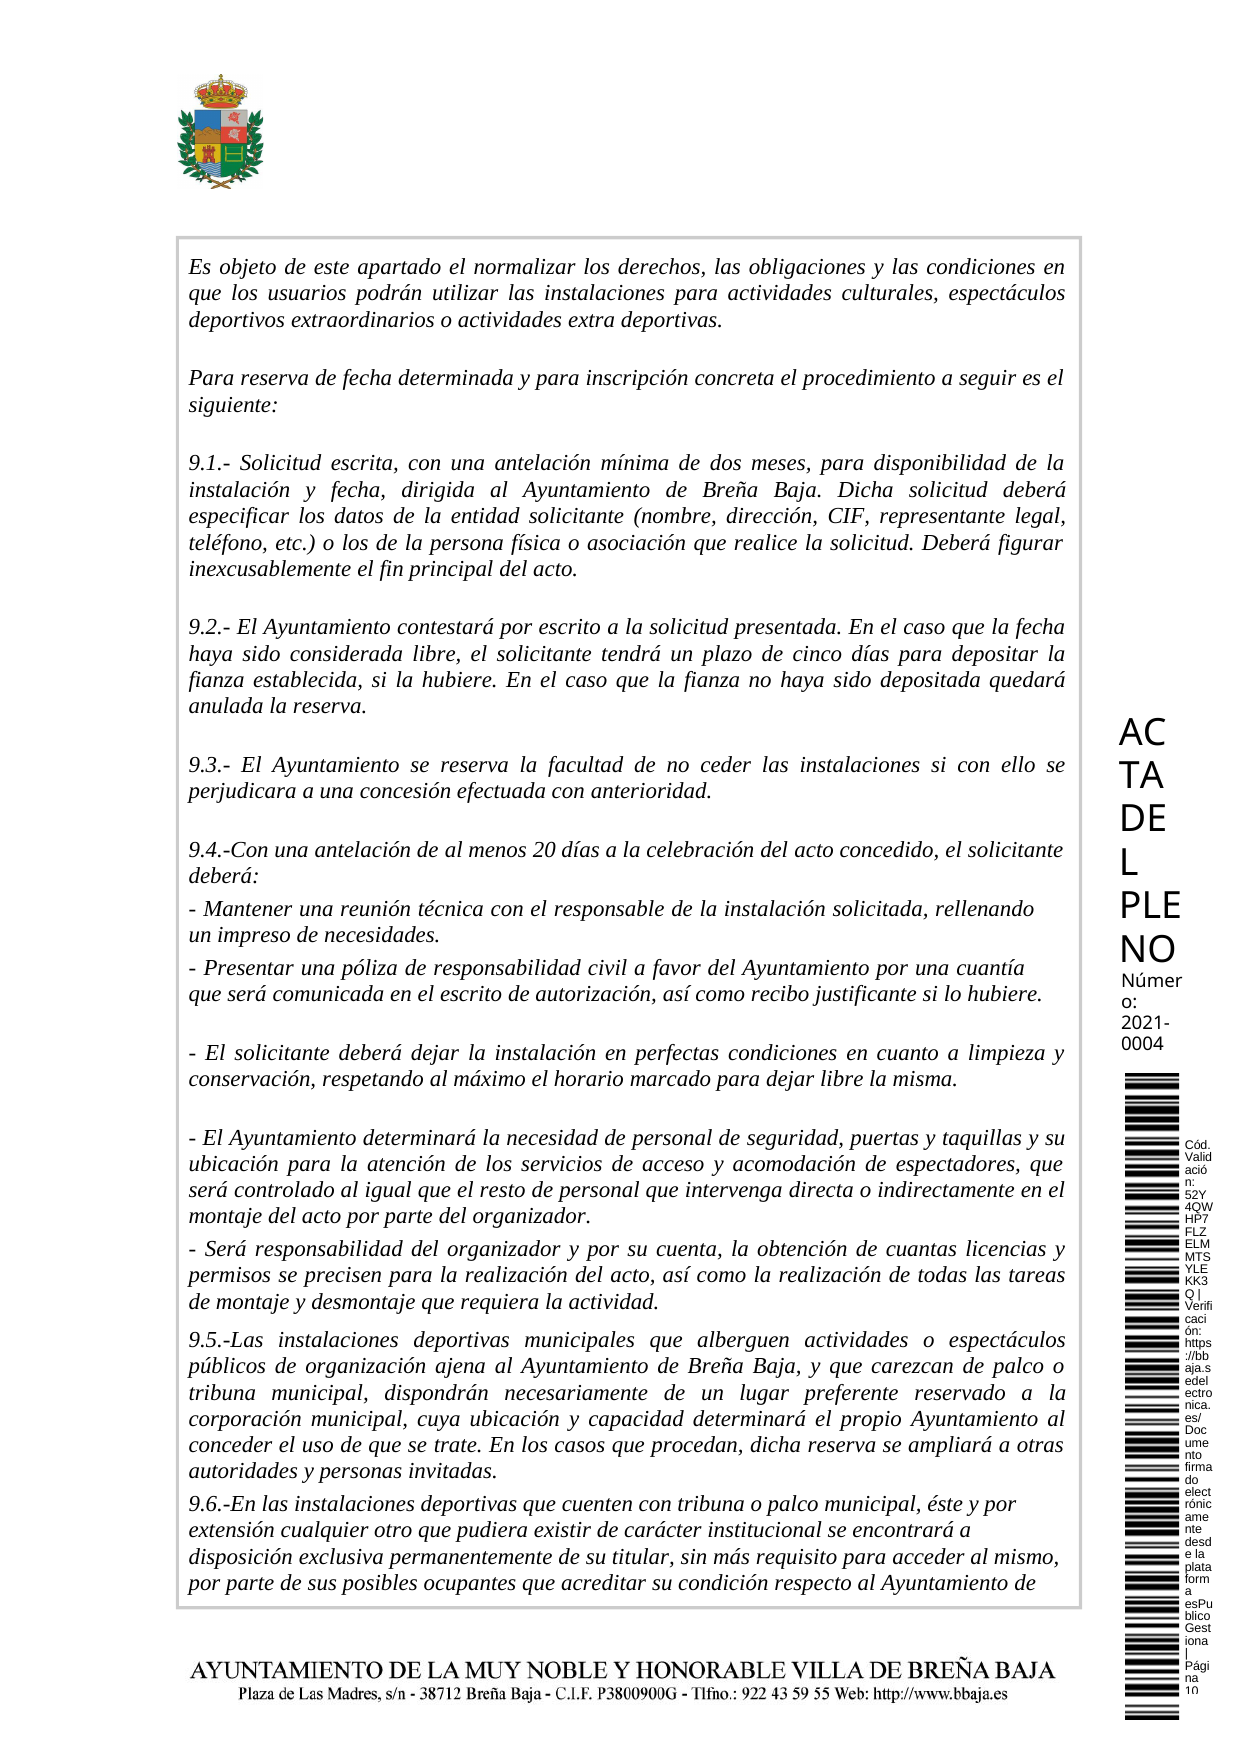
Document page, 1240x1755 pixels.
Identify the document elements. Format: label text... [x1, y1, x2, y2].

text [1117, 708, 1185, 1055]
text 9.3.- El Ayuntamiento se reserva la facultad de no ceder las instalaciones si con ello se perjudicara a una concesión efectuada con anterioridad. [188, 751, 1066, 804]
list Será responsabilidad del organizador y por su cuenta, la obtención de cuantas licencias y permisos se precisen para la realización del acto, así como la realización de todas las tareas de montaje y desmontaje que requiera la actividad. [188, 1235, 1066, 1314]
text 9.1.- Solicitud escrita, con una antelación mínima de dos meses, para disponibilidad de la instalación y fecha, dirigida al Ayuntamiento de Breña Baja. Dicha solicitud deberá especificar los datos de la entidad solicitante (nombre, dirección, CIF, representante legal, teléfono, etc.) o los de la persona física o asociación que realice la solicitud. Deberá figurar inexcusablemente el fin principal del acto. [188, 449, 1066, 581]
text Para reserva de fecha determinada y para inscripción concreta el procedimiento a seguir es el siguiente: [188, 364, 1066, 417]
text ACTA DEL PLENO [1119, 710, 1185, 971]
list Presentar una póliza de responsabilidad civil a favor del Ayuntamiento por una cuantía que será comunicada en el escrito de autorización, así como recibo justificante si lo hubiere. [188, 953, 1067, 1006]
list El Ayuntamiento determinará la necesidad de personal de seguridad, puertas y taquillas y su ubicación para la atención de los servicios de acceso y acomodación de espectadores, que será controlado al igual que el resto de personal que intervenga directa o indirectamente en el montaje del acto por parte del organizador. [188, 1123, 1066, 1229]
text Es objeto de este apartado el normalizar los derechos, las obligaciones y las condiciones en que los usuarios podrán utilizar las instalaciones para actividades culturales, espectáculos deportivos extraordinarios o actividades extra deportivas. [188, 253, 1067, 332]
text 9.4.-Con una antelación de al menos 20 días a la celebración del acto concedido, el solicitante deberá: [188, 836, 1070, 889]
text 9.2.- El Ayuntamiento contestará por escrito a la solicitud presentada. En el caso que la fecha haya sido considerada libre, el solicitante tendrá un plazo de cinco días para depositar la fianza establecida, si la hubiere. En el caso que la fianza no haya sido depositada quedará anulada la reserva. [188, 613, 1067, 719]
text 9.5.-Las instalaciones deportivas municipales que alberguen actividades o espectáculos públicos de organización ajena al Ayuntamiento de Breña Baja, y que carezcan de palco o tribuna municipal, dispondrán necesariamente de un lugar preferente reservado a la corporación municipal, cuya ubicación y capacidad determinará el propio Ayuntamiento al conceder el uso de que se trate. En los casos que procedan, dicha reserva se ampliará a otras autoridades y personas invitadas. [188, 1326, 1066, 1484]
text 9.6.-En las instalaciones deportivas que cuenten con tribuna o palco municipal, éste y por extensión cualquier otro que pudiera existir de carácter institucional se encontrará a disposición exclusiva permanentemente de su titular, sin más requisito para acceder al mismo, por parte de sus posibles ocupantes que acreditar su condición respecto al Ayuntamiento de [188, 1490, 1070, 1595]
text Cód. Validación: 52Y4QWHP7FLZELMMTSYLEKK3Q | Verificación: https://bbaja.sedelectronica.es/ Documento firmado electrónicamente desde la plataforma esPublico Gestiona | Página 10 de 114 [1184, 1140, 1213, 1694]
list Mantener una reunión técnica con el responsable de la instalación solicitada, rellenando un impreso de necesidades. [188, 895, 1066, 948]
list El solicitante deberá dejar la instalación en perfectas condiciones en cuanto a limpieza y conservación, respetando al máximo el horario marcado para dejar libre la misma. [188, 1038, 1066, 1091]
text Número: 2021-0004 Fecha: 25/05/2021 [1121, 971, 1185, 1055]
